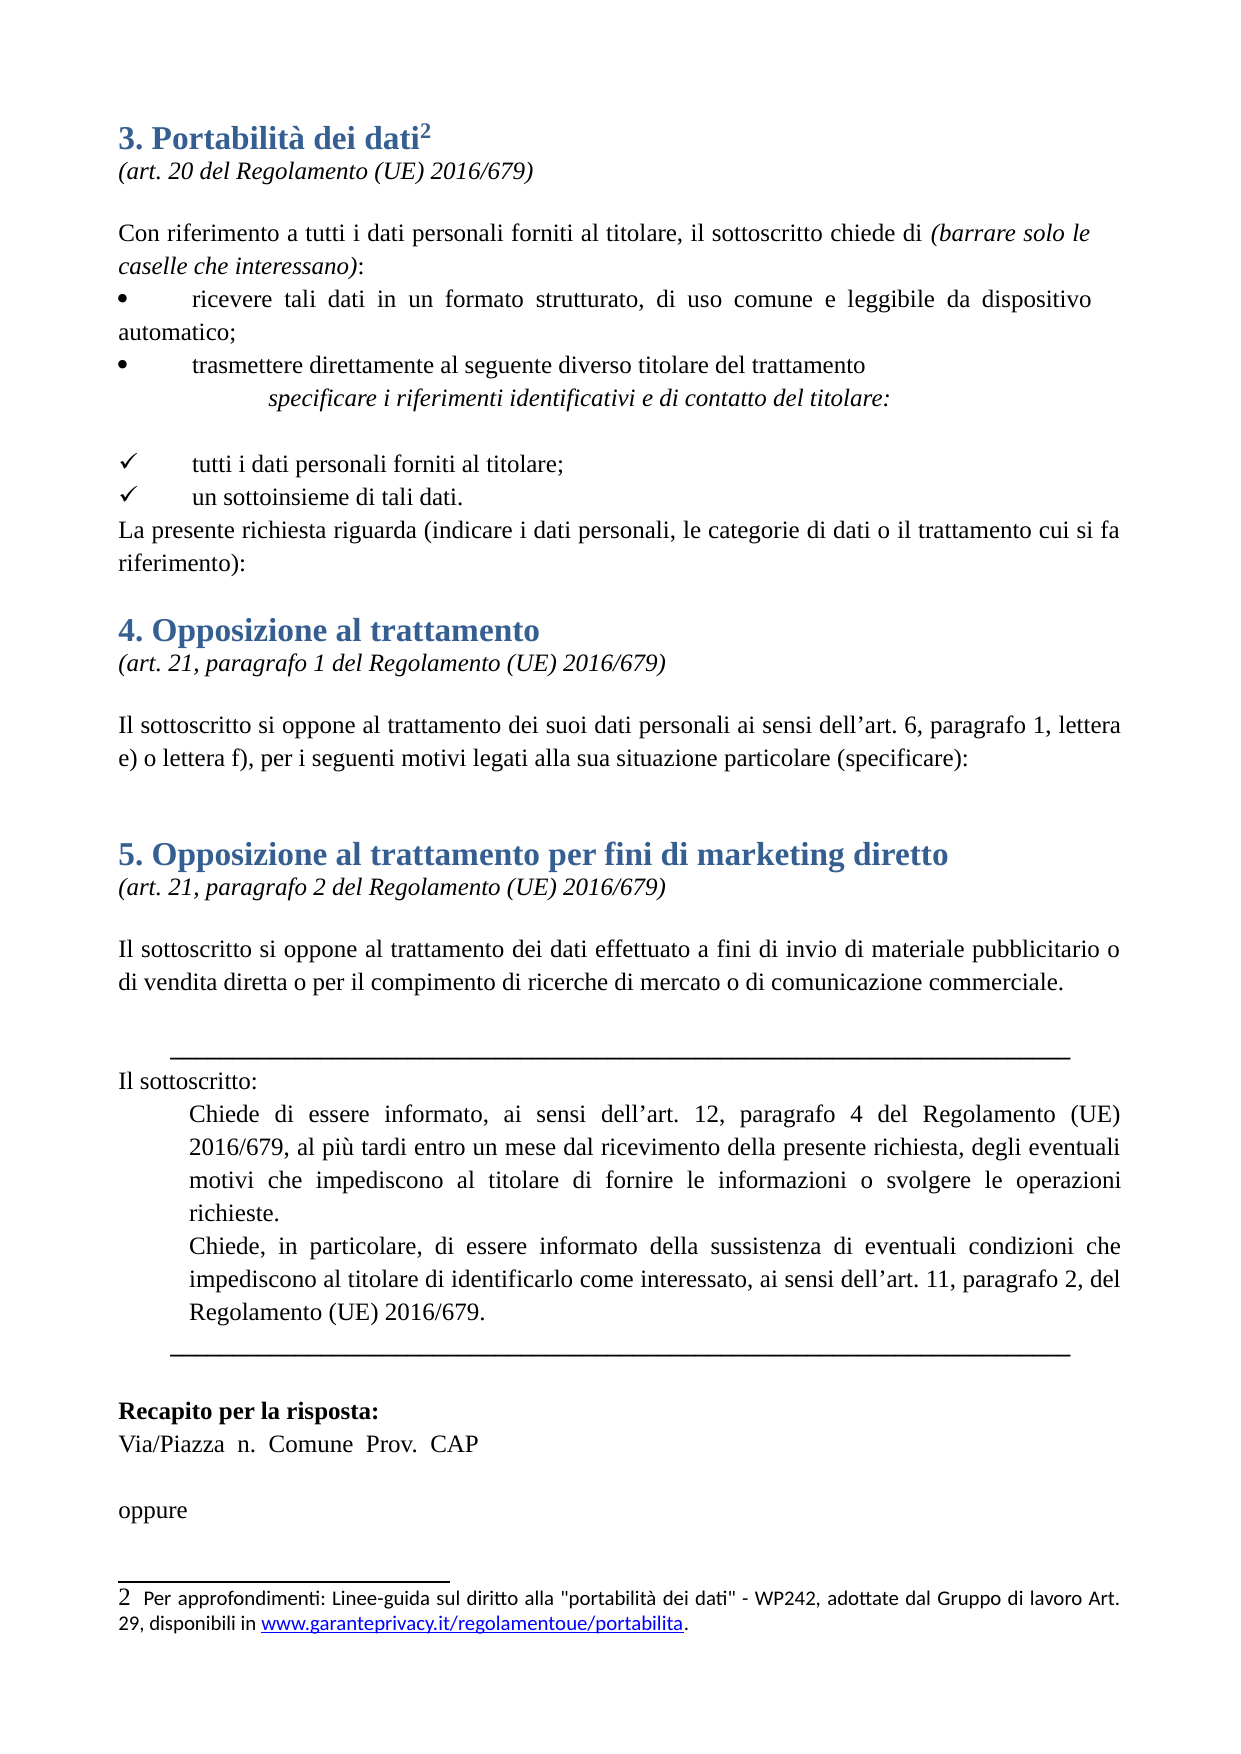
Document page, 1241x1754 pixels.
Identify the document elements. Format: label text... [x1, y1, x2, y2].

text Il sottoscritto si oppone al trattamento dei dati effettuato a fini di invio di materiale pubblicitario o di vendita diretta o per il compimento di ricerche di mercato o di comunicazione commerciale. [118, 934, 1122, 996]
text Il sottoscritto si oppone al trattamento dei suoi dati personali ai sensi dell’art. 6, paragrafo 1, lettera e) o lettera f), per i seguenti motivi legati alla sua situazione particolare (specificare): [118, 710, 1122, 772]
text ________________________________________________________________________ [118, 1330, 1122, 1359]
text Chiede, in particolare, di essere informato della sussistenza di eventuali condizioni che impediscono al titolare di identificarlo come interessato, ai sensi dell’art. 11, paragrafo 2, del Regolamento (UE) 2016/679. [189, 1231, 1122, 1326]
list tutti i dati personali forniti al titolare; [118, 449, 1093, 478]
text Recapito per la risposta: [118, 1396, 1093, 1425]
text Via/Piazza n. Comune Prov. CAP [118, 1429, 1093, 1458]
text 3. Portabilità dei dati (art. 20 del Regolamento (UE) 2016/679) [118, 118, 1122, 185]
text La presente richiesta riguarda (indicare i dati personali, le categorie di dati o il trattamento cui si fa riferimento): [118, 515, 1122, 577]
list un sottoinsieme di tali dati. [118, 482, 1093, 511]
text oppure [118, 1495, 1093, 1524]
list ricevere tali dati in un formato strutturato, di uso comune e leggibile da dispositivo automatico; [118, 284, 1093, 346]
text Chiede di essere informato, ai sensi dell’art. 12, paragrafo 4 del Regolamento (UE) 2016/679, al più tardi entro un mese dal ricevimento della presente richiesta, degli eventuali motivi che impediscono al titolare di fornire le informazioni o svolgere le operazioni richieste. [189, 1099, 1122, 1227]
text Per approfondimenti: Linee-guida sul diritto alla "portabilità dei dati" - WP242, adottate dal Gruppo di lavoro Art. 29, disponibili in www.garanteprivacy.it/regolamentoue/portabilita. [118, 1582, 1122, 1636]
text specificare i riferimenti identificativi e di contatto del titolare: [268, 383, 1093, 412]
list trasmettere direttamente al seguente diverso titolare del trattamento [118, 350, 1093, 379]
text Il sottoscritto: [118, 1066, 1093, 1095]
text 5. Opposizione al trattamento per fini di marketing diretto (art. 21, paragrafo 2 del Regolamento (UE) 2016/679) [118, 834, 1122, 901]
text ________________________________________________________________________ [118, 1033, 1122, 1062]
text 4. Opposizione al trattamento (art. 21, paragrafo 1 del Regolamento (UE) 2016/679) [118, 610, 1122, 677]
text Con riferimento a tutti i dati personali forniti al titolare, il sottoscritto chiede di (barrare solo le caselle che interessano): [118, 218, 1093, 280]
